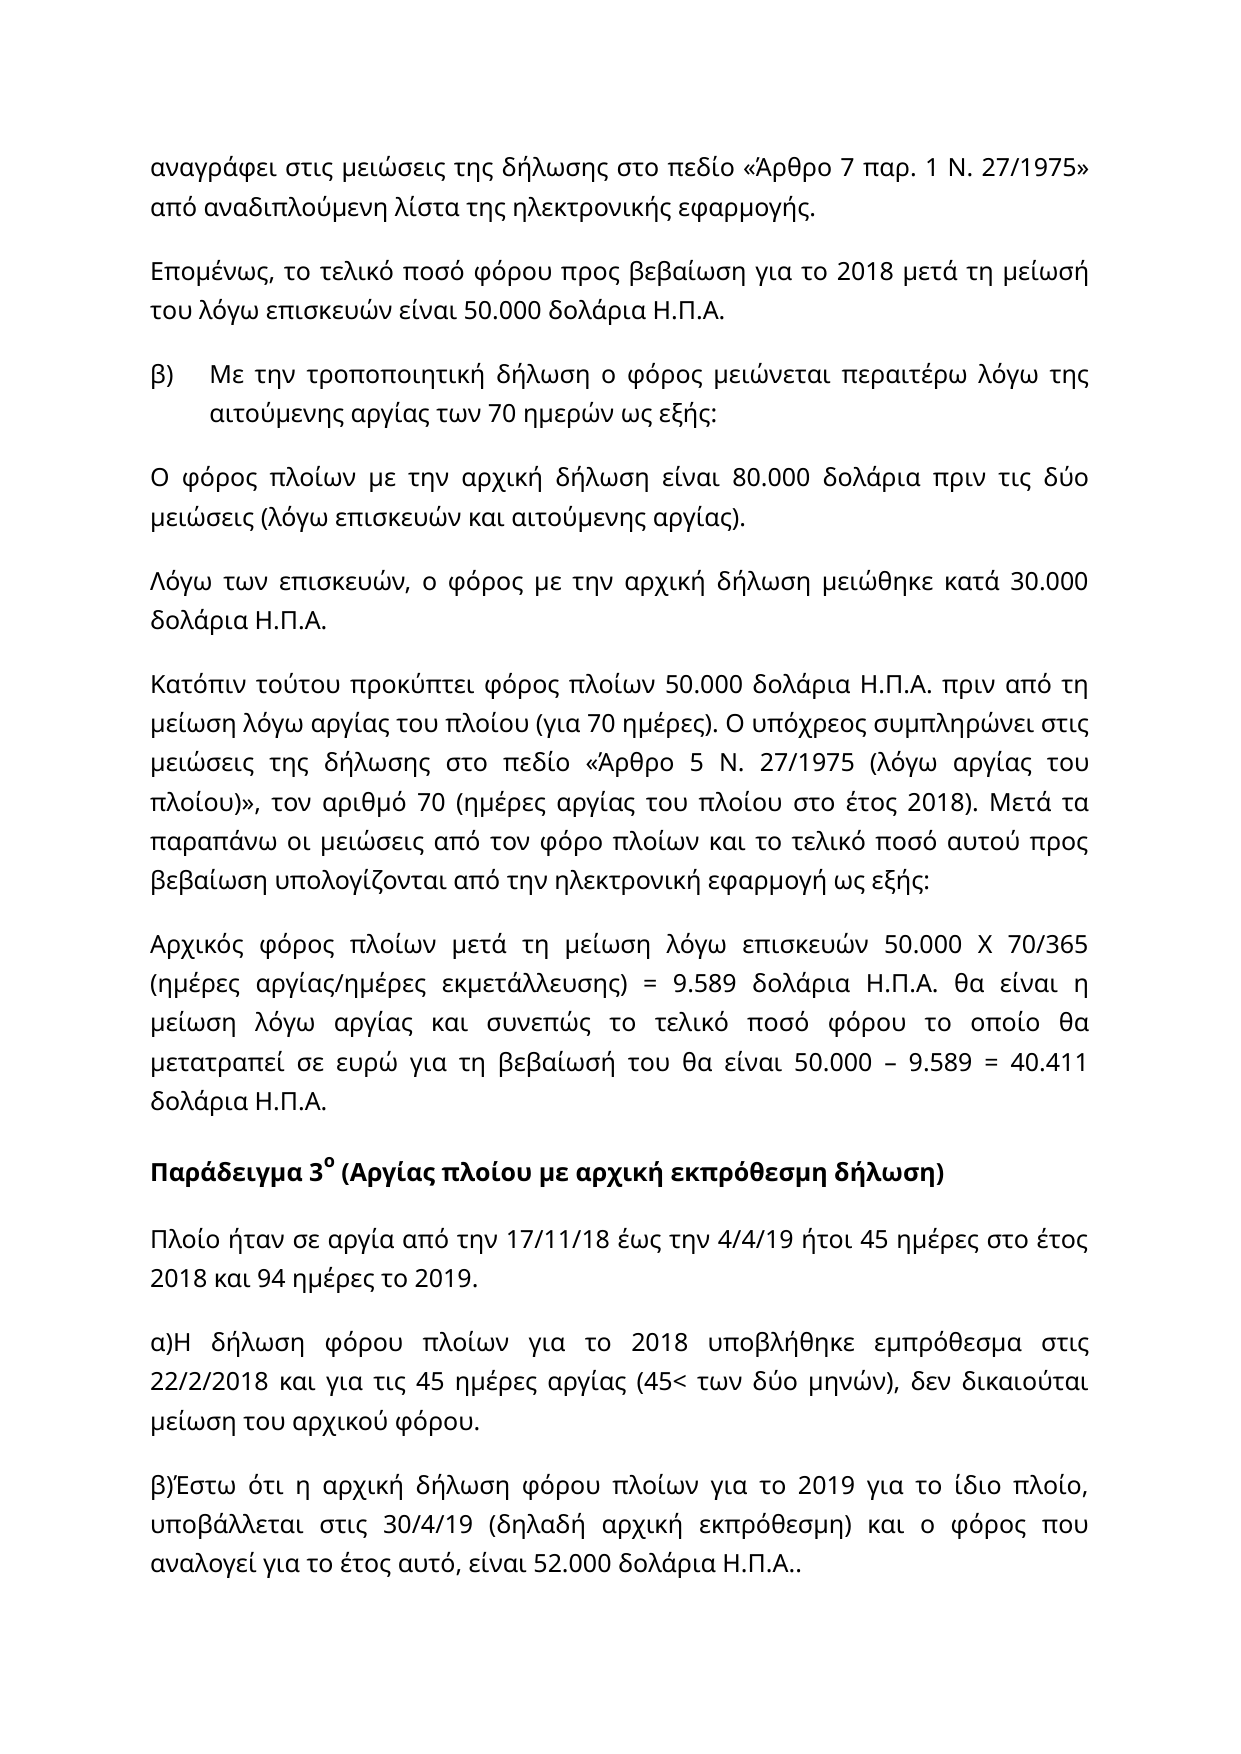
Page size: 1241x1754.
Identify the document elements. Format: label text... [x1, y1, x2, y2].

text Πλοίο ήταν σε αργία από την 17/11/18 έως την 4/4/19 ήτοι 45 ημέρες στο έτος 2018 και 94 ημέρες το 2019. [150, 1221, 1090, 1295]
text β)Έστω ότι η αρχική δήλωση φόρου πλοίων για το 2019 για το ίδιο πλοίο, υποβάλλεται στις 30/4/19 (δηλαδή αρχική εκπρόθεσμη) και ο φόρος που αναλογεί για το έτος αυτό, είναι 52.000 δολάρια Η.Π.Α.. [150, 1467, 1090, 1580]
list β) Με την τροποποιητική δήλωση ο φόρος μειώνεται περαιτέρω λόγω της αιτούμενης αργίας των 70 ημερών ως εξής: [150, 357, 1090, 430]
text Αρχικός φόρος πλοίων μετά τη μείωση λόγω επισκευών 50.000 Χ 70/365 (ημέρες αργίας/ημέρες εκμετάλλευσης) = 9.589 δολάρια Η.Π.Α. θα είναι η μείωση λόγω αργίας και συνεπώς το τελικό ποσό φόρου το οποίο θα μετατραπεί σε ευρώ για τη βεβαίωσή του θα είναι 50.000 – 9.589 = 40.411 δολάρια Η.Π.Α. [150, 927, 1090, 1117]
text Παράδειγμα 3ο (Αργίας πλοίου με αρχική εκπρόθεσμη δήλωση) [150, 1147, 1090, 1190]
text Λόγω των επισκευών, ο φόρος με την αρχική δήλωση μειώθηκε κατά 30.000 δολάρια Η.Π.Α. [150, 563, 1090, 637]
text Επομένως, το τελικό ποσό φόρου προς βεβαίωση για το 2018 μετά τη μείωσή του λόγω επισκευών είναι 50.000 δολάρια Η.Π.Α. [150, 253, 1090, 327]
text α)Η δήλωση φόρου πλοίων για το 2018 υποβλήθηκε εμπρόθεσμα στις 22/2/2018 και για τις 45 ημέρες αργίας (45< των δύο μηνών), δεν δικαιούται μείωση του αρχικού φόρου. [150, 1325, 1090, 1437]
text Ο φόρος πλοίων με την αρχική δήλωση είναι 80.000 δολάρια πριν τις δύο μειώσεις (λόγω επισκευών και αιτούμενης αργίας). [150, 460, 1090, 533]
text Κατόπιν τούτου προκύπτει φόρος πλοίων 50.000 δολάρια Η.Π.Α. πριν από τη μείωση λόγω αργίας του πλοίου (για 70 ημέρες). Ο υπόχρεος συμπληρώνει στις μειώσεις της δήλωσης στο πεδίο «Άρθρο 5 Ν. 27/1975 (λόγω αργίας του πλοίου)», τον αριθμό 70 (ημέρες αργίας του πλοίου στο έτος 2018). Μετά τα παραπάνω οι μειώσεις από τον φόρο πλοίων και το τελικό ποσό αυτού προς βεβαίωση υπολογίζονται από την ηλεκτρονική εφαρμογή ως εξής: [150, 667, 1090, 897]
text αναγράφει στις μειώσεις της δήλωσης στο πεδίο «Άρθρο 7 παρ. 1 Ν. 27/1975» από αναδιπλούμενη λίστα της ηλεκτρονικής εφαρμογής. [150, 150, 1090, 223]
